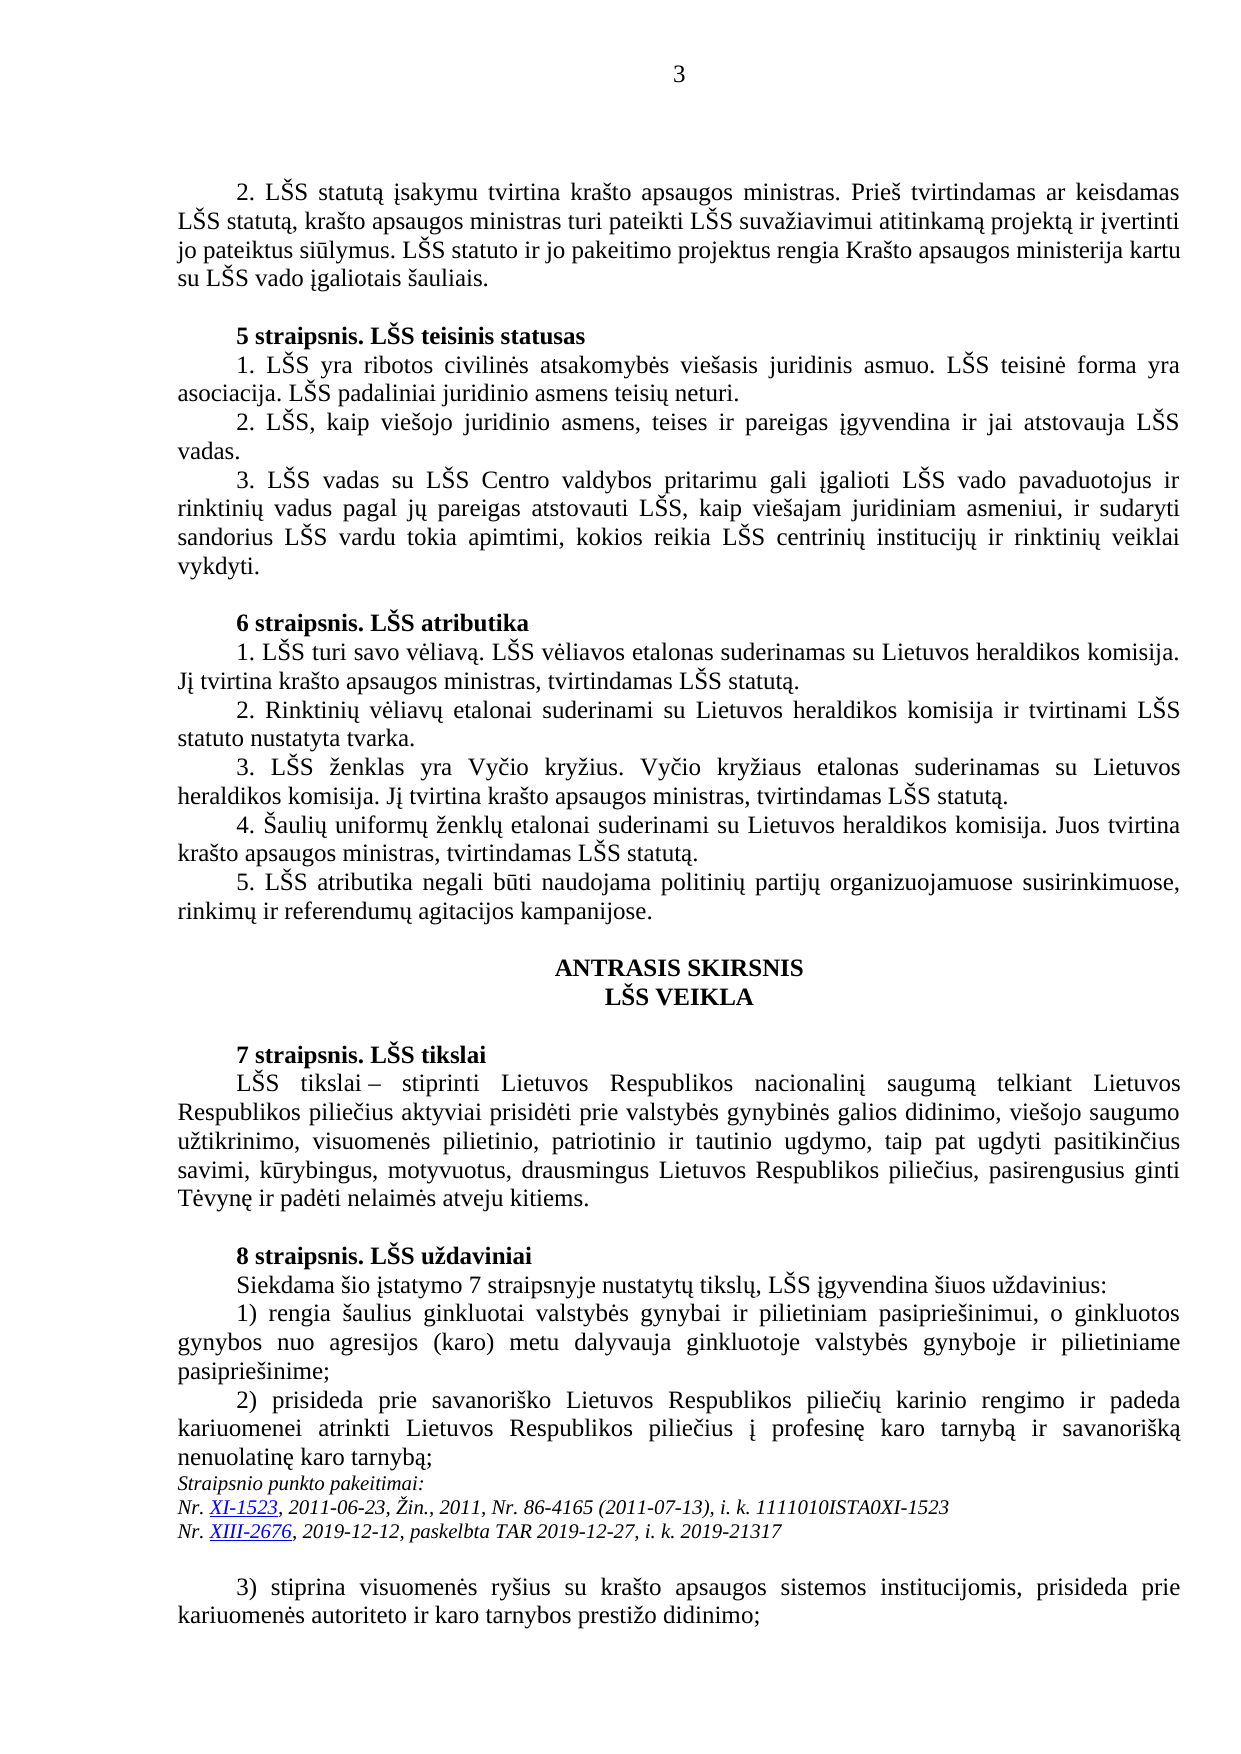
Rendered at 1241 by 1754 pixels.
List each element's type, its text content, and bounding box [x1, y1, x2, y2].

text ANTRASIS SKIRSNIS [177, 953, 1181, 982]
text 6 straipsnis. LŠS atributika [177, 608, 1181, 637]
text LŠS VEIKLA [177, 982, 1181, 1011]
text 3) stiprina visuomenės ryšius su krašto apsaugos sistemos institucijomis, prisideda prie kariuomenės autoriteto ir karo tarnybos prestižo didinimo; [177, 1572, 1181, 1629]
text Nr. XIII-2676, 2019-12-12, paskelbta TAR 2019-12-27, i. k. 2019-21317 [177, 1519, 1181, 1543]
text 2. LŠS statutą įsakymu tvirtina krašto apsaugos ministras. Prieš tvirtindamas ar keisdamas LŠS statutą, krašto apsaugos ministras turi pateikti LŠS suvažiavimui atitinkamą projektą ir įvertinti jo pateiktus siūlymus. LŠS statuto ir jo pakeitimo projektus rengia Krašto apsaugos ministerija kartu su LŠS vado įgaliotais šauliais. [177, 177, 1181, 292]
text 5 straipsnis. LŠS teisinis statusas [177, 321, 1181, 350]
text LŠS tikslai – stiprinti Lietuvos Respublikos nacionalinį saugumą telkiant Lietuvos Respublikos piliečius aktyviai prisidėti prie valstybės gynybinės galios didinimo, viešojo saugumo užtikrinimo, visuomenės pilietinio, patriotinio ir tautinio ugdymo, taip pat ugdyti pasitikinčius savimi, kūrybingus, motyvuotus, drausmingus Lietuvos Respublikos piliečius, pasirengusius ginti Tėvynę ir padėti nelaimės atveju kitiems. [177, 1068, 1181, 1212]
text 8 straipsnis. LŠS uždaviniai [177, 1241, 1181, 1270]
text 7 straipsnis. LŠS tikslai [177, 1040, 1181, 1068]
text 3. LŠS vadas su LŠS Centro valdybos pritarimu gali įgalioti LŠS vado pavaduotojus ir rinktinių vadus pagal jų pareigas atstovauti LŠS, kaip viešajam juridiniam asmeniui, ir sudaryti sandorius LŠS vardu tokia apimtimi, kokios reikia LŠS centrinių institucijų ir rinktinių veiklai vykdyti. [177, 465, 1181, 580]
text 1. LŠS yra ribotos civilinės atsakomybės viešasis juridinis asmuo. LŠS teisinė forma yra asociacija. LŠS padaliniai juridinio asmens teisių neturi. [177, 350, 1181, 407]
text Straipsnio punkto pakeitimai: [177, 1471, 1181, 1495]
text 1) rengia šaulius ginkluotai valstybės gynybai ir pilietiniam pasipriešinimui, o ginkluotos gynybos nuo agresijos (karo) metu dalyvauja ginkluotoje valstybės gynyboje ir pilietiniame pasipriešinime; [177, 1298, 1181, 1385]
text 2) prisideda prie savanoriško Lietuvos Respublikos piliečių karinio rengimo ir padeda kariuomenei atrinkti Lietuvos Respublikos piliečius į profesinę karo tarnybą ir savanorišką nenuolatinę karo tarnybą; [177, 1385, 1181, 1471]
text Siekdama šio įstatymo 7 straipsnyje nustatytų tikslų, LŠS įgyvendina šiuos uždavinius: [177, 1270, 1181, 1298]
text 3. LŠS ženklas yra Vyčio kryžius. Vyčio kryžiaus etalonas suderinamas su Lietuvos heraldikos komisija. Jį tvirtina krašto apsaugos ministras, tvirtindamas LŠS statutą. [177, 752, 1181, 810]
text 1. LŠS turi savo vėliavą. LŠS vėliavos etalonas suderinamas su Lietuvos heraldikos komisija. Jį tvirtina krašto apsaugos ministras, tvirtindamas LŠS statutą. [177, 637, 1181, 695]
text 4. Šaulių uniformų ženklų etalonai suderinami su Lietuvos heraldikos komisija. Juos tvirtina krašto apsaugos ministras, tvirtindamas LŠS statutą. [177, 810, 1181, 867]
text 5. LŠS atributika negali būti naudojama politinių partijų organizuojamuose susirinkimuose, rinkimų ir referendumų agitacijos kampanijose. [177, 867, 1181, 925]
text Nr. XI-1523, 2011-06-23, Žin., 2011, Nr. 86-4165 (2011-07-13), i. k. 1111010ISTA0XI-1523 [177, 1495, 1181, 1519]
text 2. LŠS, kaip viešojo juridinio asmens, teises ir pareigas įgyvendina ir jai atstovauja LŠS vadas. [177, 407, 1181, 465]
text 2. Rinktinių vėliavų etalonai suderinami su Lietuvos heraldikos komisija ir tvirtinami LŠS statuto nustatyta tvarka. [177, 695, 1181, 752]
